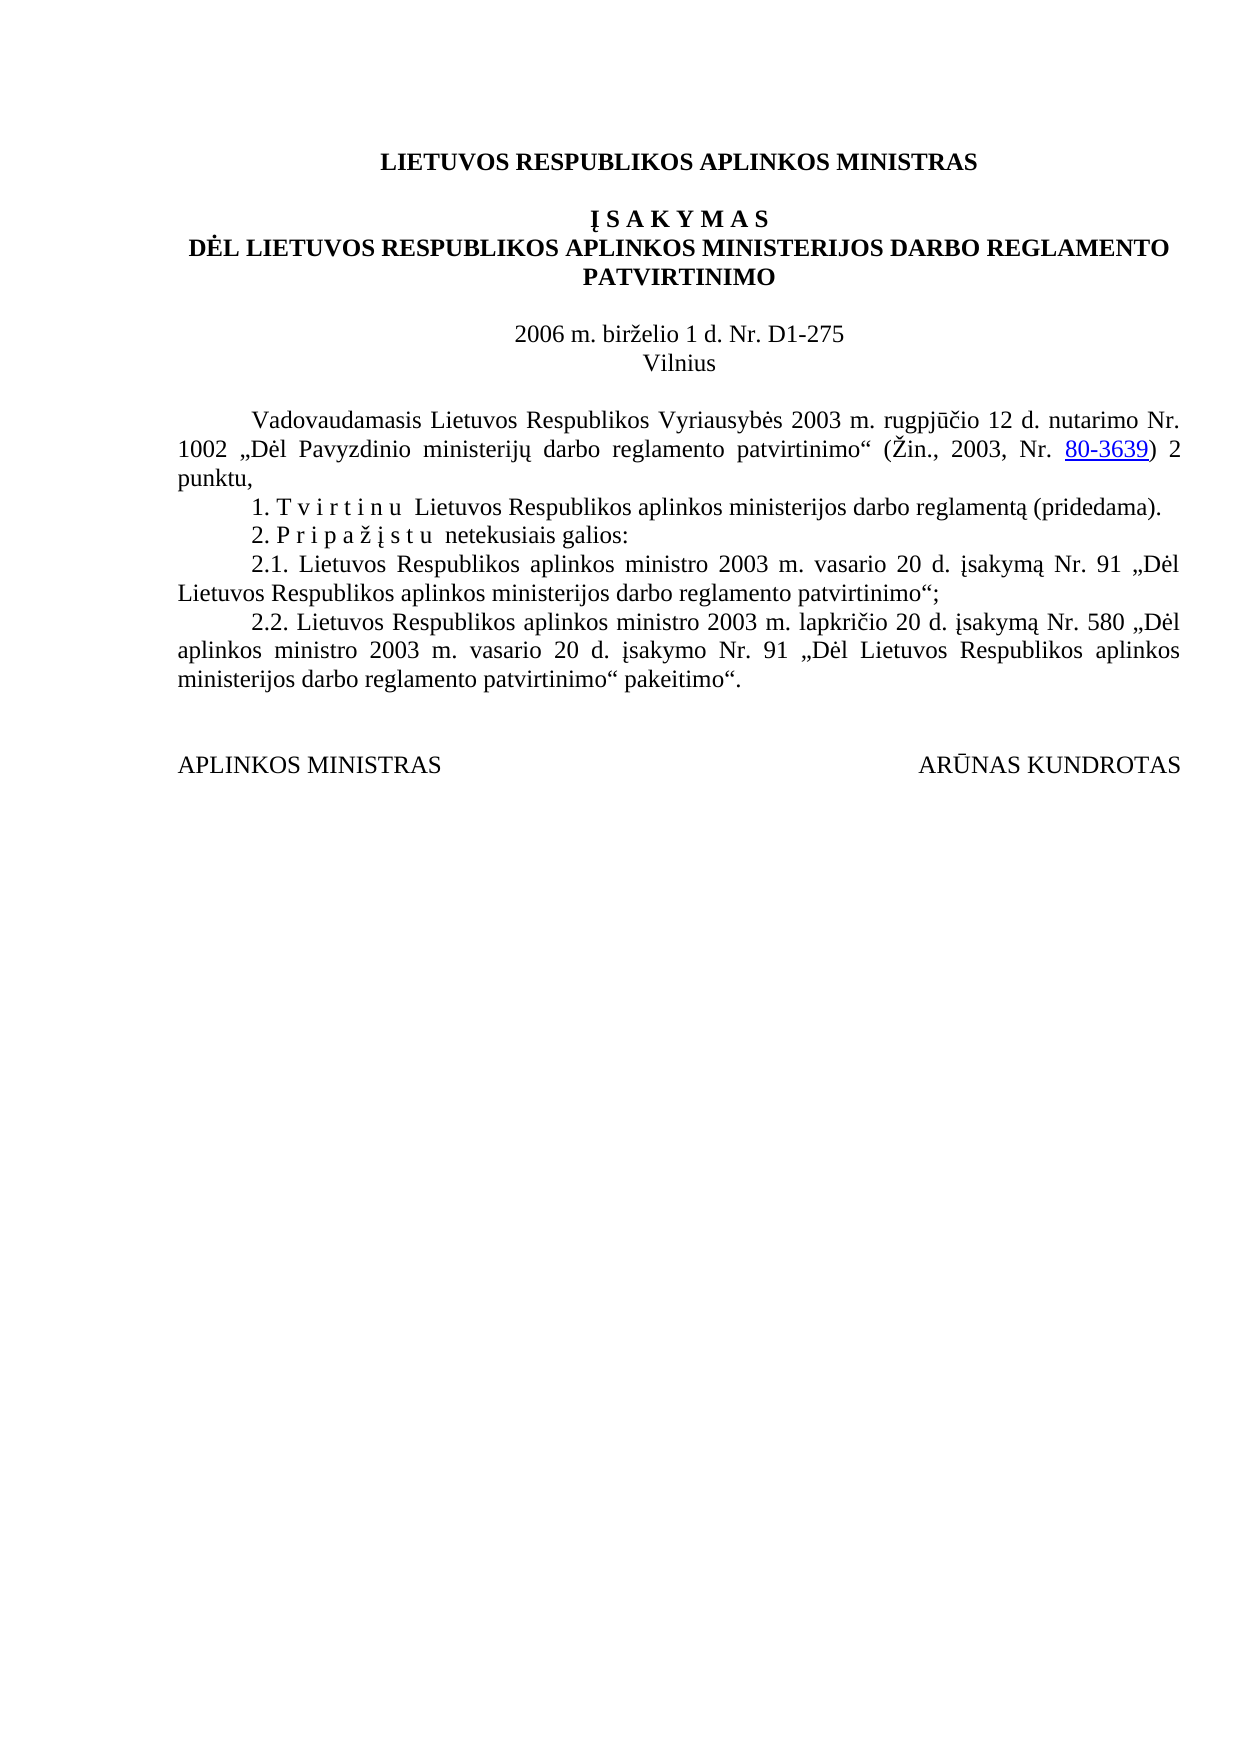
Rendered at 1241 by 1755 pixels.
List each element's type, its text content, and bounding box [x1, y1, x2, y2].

text 2.2. Lietuvos Respublikos aplinkos ministro 2003 m. lapkričio 20 d. įsakymą Nr. 580 „Dėl aplinkos ministro 2003 m. vasario 20 d. įsakymo Nr. 91 „Dėl Lietuvos Respublikos aplinkos ministerijos darbo reglamento patvirtinimo“ pakeitimo“. [177, 607, 1181, 693]
text 2. Pripažįstu netekusiais galios: [177, 521, 1181, 549]
text 1. Tvirtinu Lietuvos Respublikos aplinkos ministerijos darbo reglamentą (pridedama). [177, 492, 1181, 521]
text 2.1. Lietuvos Respublikos aplinkos ministro 2003 m. vasario 20 d. įsakymą Nr. 91 „Dėl Lietuvos Respublikos aplinkos ministerijos darbo reglamento patvirtinimo“; [177, 549, 1181, 607]
text Vadovaudamasis Lietuvos Respublikos Vyriausybės 2003 m. rugpjūčio 12 d. nutarimo Nr. 1002 „Dėl Pavyzdinio ministerijų darbo reglamento patvirtinimo“ (Žin., 2003, Nr. 80-3639) 2 punktu, [177, 406, 1181, 492]
text APLINKOS MINISTRAS ARŪNAS KUNDROTAS [177, 751, 1181, 779]
text 2006 m. birželio 1 d. Nr. D1-275 [177, 319, 1181, 348]
text LIETUVOS RESPUBLIKOS APLINKOS MINISTRAS [177, 147, 1181, 176]
text Vilnius [177, 348, 1181, 377]
text Į S A K Y M A S [177, 204, 1181, 233]
text DĖL LIETUVOS RESPUBLIKOS APLINKOS MINISTERIJOS DARBO REGLAMENTO PATVIRTINIMO [177, 233, 1181, 291]
